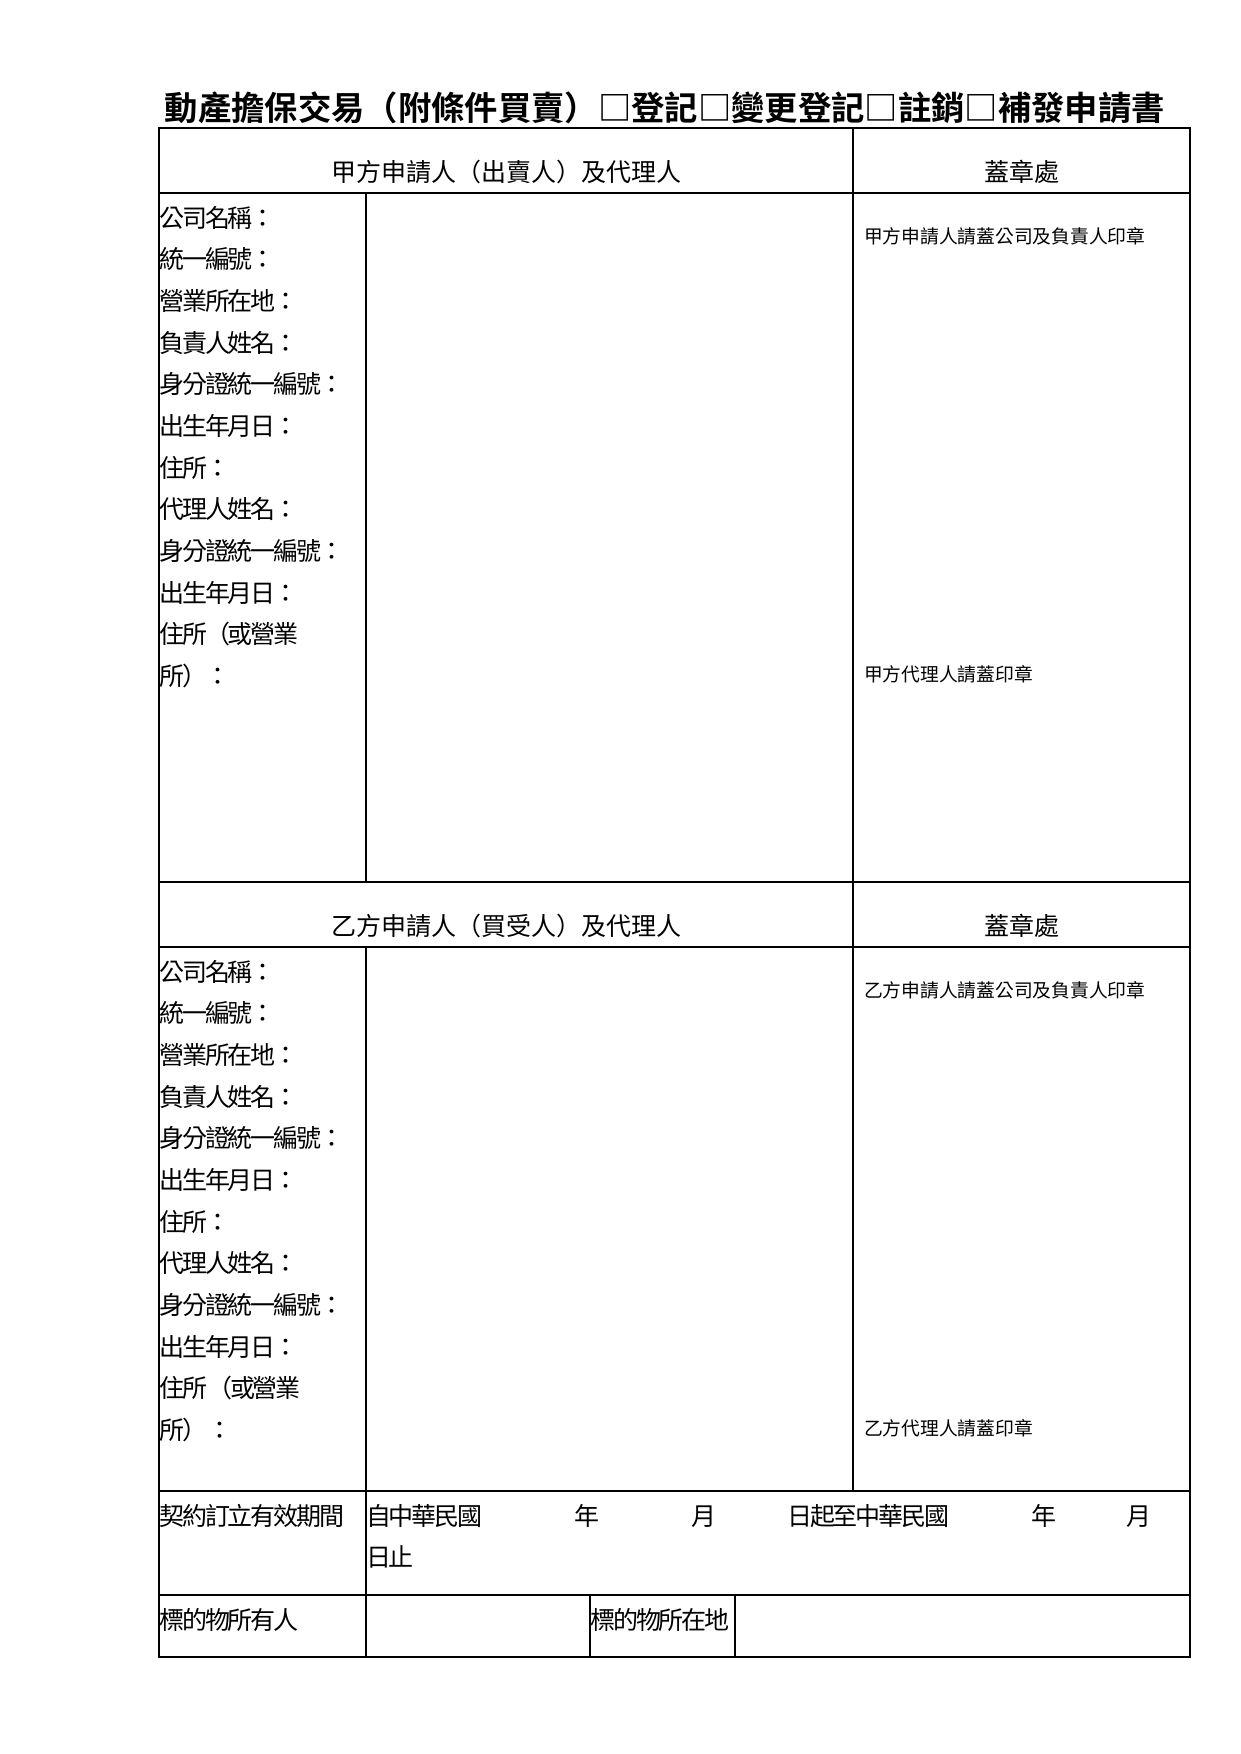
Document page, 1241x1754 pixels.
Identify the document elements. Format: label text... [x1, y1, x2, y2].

table_cell 乙方申請人請蓋公司及負責人印章 乙方代理人請蓋印章 [854, 948, 1189, 1489]
table_header 蓋章處 [854, 129, 1189, 192]
table_cell 契約訂立有效期間 [160, 1492, 365, 1594]
table_cell 標的物所有人 [160, 1596, 365, 1656]
table_cell 公司名稱： 統一編號： 營業所在地： 負責人姓名： 身分證統一編號： 出生年月日： 住所： 代理人姓名： 身分證統一編號： 出生年月日： 住所（或營業所）： [160, 194, 365, 881]
table_cell [367, 948, 852, 1489]
table_cell [367, 1596, 589, 1656]
table_cell 標的物所在地 [591, 1596, 734, 1656]
text 動產擔保交易（附條件買賣）□登記□變更登記□註銷□補發申請書 [148, 64, 1181, 127]
table_cell [736, 1596, 1189, 1656]
table_cell 甲方申請人請蓋公司及負責人印章 甲方代理人請蓋印章 [854, 194, 1189, 881]
table_cell 乙方申請人（買受人）及代理人 [160, 883, 852, 946]
table_cell 公司名稱： 統一編號： 營業所在地： 負責人姓名： 身分證統一編號： 出生年月日： 住所： 代理人姓名： 身分證統一編號： 出生年月日： 住所（或營業所）： [160, 948, 365, 1489]
table_cell 自中華民國 年 月 日起至中華民國 年 月 日止 [367, 1492, 1189, 1594]
table_cell 蓋章處 [854, 883, 1189, 946]
table_cell [367, 194, 852, 881]
table_header 甲方申請人（出賣人）及代理人 [160, 129, 852, 192]
